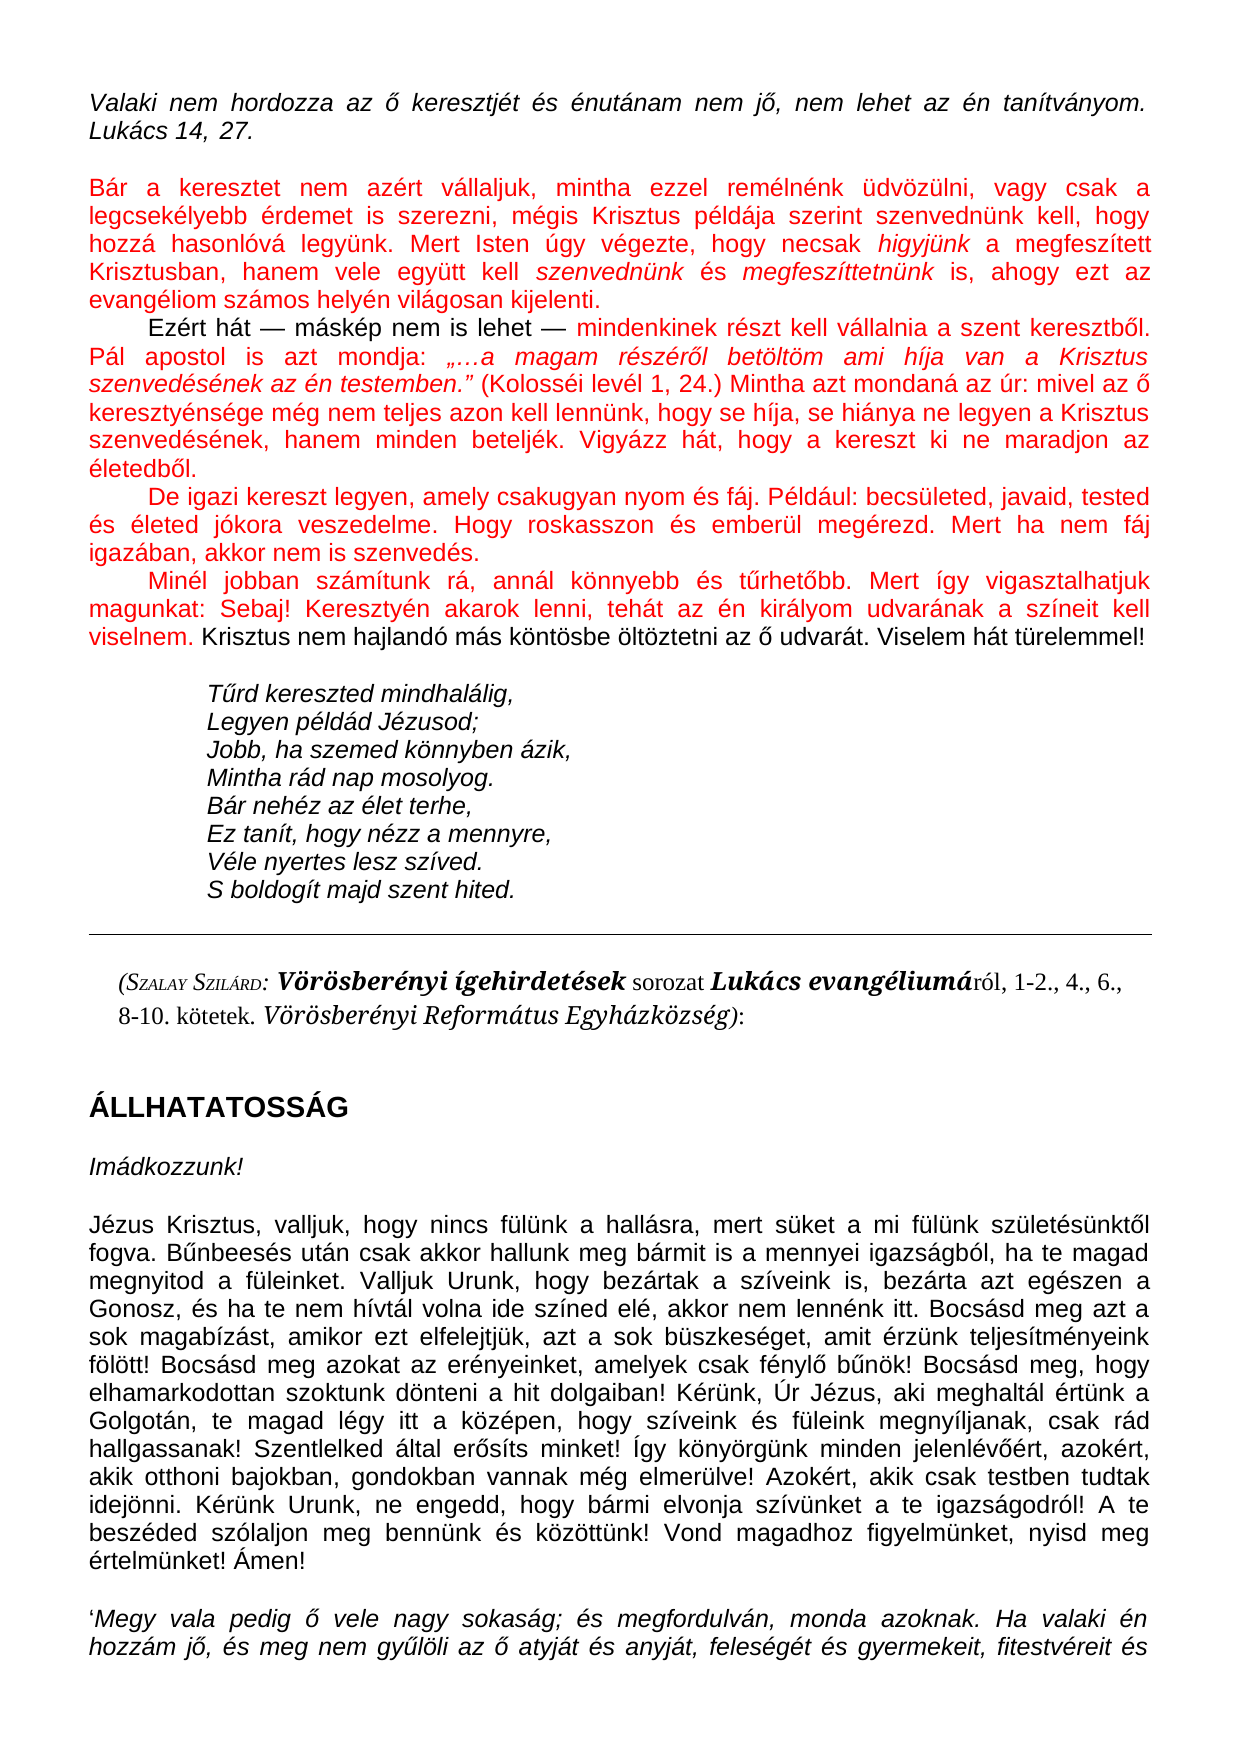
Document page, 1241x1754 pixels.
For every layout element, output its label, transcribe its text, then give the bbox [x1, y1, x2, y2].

text Jézus Krisztus, valljuk, hogy nincs fülünk a hallásra, mert süket a mi fülünk születésünktől fogva. Bűnbeesés után csak akkor hallunk meg bármit is a mennyei igazságból, ha te magad megnyitod a füleinket. Valljuk Urunk, hogy bezártak a szíveink is, bezárta azt egészen a Gonosz, és ha te nem hívtál volna ide színed elé, akkor nem lennénk itt. Bocsásd meg azt a sok magabízást, amikor ezt elfelejtjük, azt a sok büszkeséget, amit érzünk teljesítményeink fölött! Bocsásd meg azokat az erényeinket, amelyek csak fénylő bűnök! Bocsásd meg, hogy elhamarkodottan szoktunk dönteni a hit dolgaiban! Kérünk, Úr Jézus, aki meghaltál értünk a Golgotán, te magad légy itt a középen, hogy szíveink és füleink megnyíljanak, csak rád hallgassanak! Szentlelked által erősíts minket! Így könyörgünk minden jelenlévőért, azokért, akik otthoni bajokban, gondokban vannak még elmerülve! Azokért, akik csak testben tudtak idejönni. Kérünk Urunk, ne engedd, hogy bármi elvonja szívünket a te igazságodról! A te beszéded szólaljon meg bennünk és közöttünk! Vond magadhoz figyelmünket, nyisd meg értelmünket! Ámen! [88, 1211, 1152, 1575]
text Valaki nem hordozza az ő keresztjét és énutánam nem jő, nem lehet az én tanítványom. Lukács 14, 27. [88, 88, 1152, 144]
text ÁLLHATATOSSÁG [88, 1091, 1152, 1124]
text De igazi kereszt legyen, amely csakugyan nyom és fáj. Például: becsületed, javaid, tested és életed jókora veszedelme. Hogy roskasszon és emberül megérezd. Mert ha nem fáj igazában, akkor nem is szenvedés. [88, 482, 1152, 566]
text Ezért hát — máskép nem is lehet — mindenkinek részt kell vállalnia a szent keresztből. Pál apostol is azt mondja: „…a magam részéről betöltöm ami híja van a Krisztus szenvedésének az én testemben.” (Kolosséi levél 1, 24.) Mintha azt mondaná az úr: mivel az ő keresztyénsége még nem teljes azon kell lennünk, hogy se híja, se hiánya ne legyen a Krisztus szenvedésének, hanem minden beteljék. Vigyázz hát, hogy a kereszt ki ne maradjon az életedből. [88, 314, 1152, 482]
text Imádkozzunk! [88, 1153, 1152, 1181]
text (Szalay Szilárd: Vörösberényi ígehirdetések sorozat Lukács evangéliumáról, 1-2., 4., 6., 8-10. kötetek. Vörösberényi Református Egyházközség): [88, 935, 1152, 1061]
text Minél jobban számítunk rá, annál könnyebb és tűrhetőbb. Mert így vigasztalhatjuk magunkat: Sebaj! Keresztyén akarok lenni, tehát az én királyom udvarának a színeit kell viselnem. Krisztus nem hajlandó más köntösbe öltöztetni az ő udvarát. Viselem hát türelemmel! [88, 566, 1152, 650]
text ‘Megy vala pedig ő vele nagy sokaság; és megfordulván, monda azoknak. Ha valaki én hozzám jő, és meg nem gyűlöli az ő atyját és anyját, feleségét és gyermekeit, fitestvéreit és [88, 1604, 1152, 1660]
text Bár a keresztet nem azért vállaljuk, mintha ezzel remélnénk üdvözülni, vagy csak a legcsekélyebb érdemet is szerezni, mégis Krisztus példája szerint szenvednünk kell, hogy hozzá hasonlóvá legyünk. Mert Isten úgy végezte, hogy necsak higyjünk a megfeszített Krisztusban, hanem vele együtt kell szenvednünk és megfeszíttetnünk is, ahogy ezt az evangéliom számos helyén világosan kijelenti. [88, 174, 1152, 314]
text Tűrd kereszted mindhalálig, Legyen példád Jézusod; Jobb, ha szemed könnyben ázik, Mintha rád nap mosolyog. Bár nehéz az élet terhe, Ez tanít, hogy nézz a mennyre, Véle nyertes lesz szíved. S boldogít majd szent hited. [207, 680, 1152, 904]
